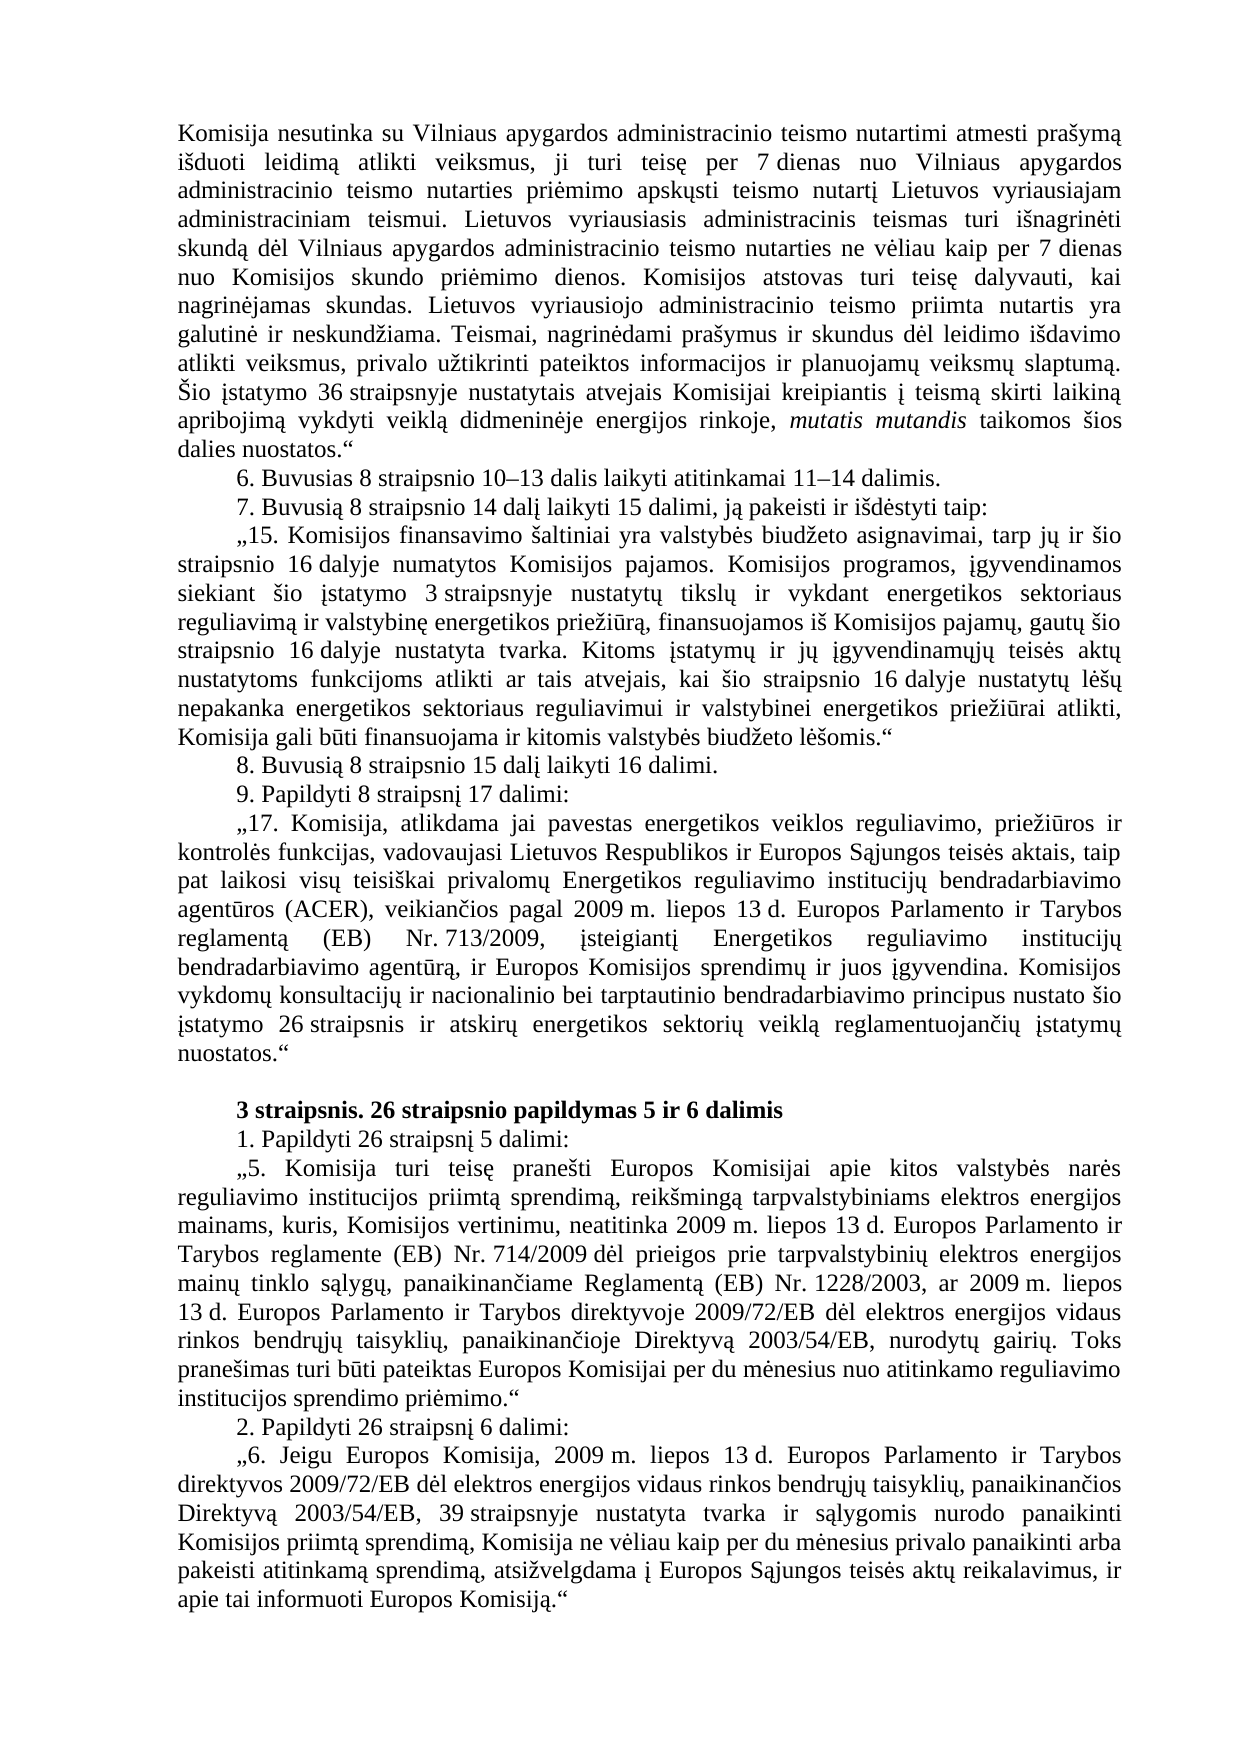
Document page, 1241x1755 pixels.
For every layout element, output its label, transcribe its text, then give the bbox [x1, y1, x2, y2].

text 8. Buvusią 8 straipsnio 15 dalį laikyti 16 dalimi. [177, 751, 1122, 779]
text 9. Papildyti 8 straipsnį 17 dalimi: [177, 779, 1122, 808]
text „5. Komisija turi teisę pranešti Europos Komisijai apie kitos valstybės narės reguliavimo institucijos priimtą sprendimą, reikšmingą tarpvalstybiniams elektros energijos mainams, kuris, Komisijos vertinimu, neatitinka 2009 m. liepos 13 d. Europos Parlamento ir Tarybos reglamente (EB) Nr. 714/2009 dėl prieigos prie tarpvalstybinių elektros energijos mainų tinklo sąlygų, panaikinančiame Reglamentą (EB) Nr. 1228/2003, ar 2009 m. liepos 13 d. Europos Parlamento ir Tarybos direktyvoje 2009/72/EB dėl elektros energijos vidaus rinkos bendrųjų taisyklių, panaikinančioje Direktyvą 2003/54/EB, nurodytų gairių. Toks pranešimas turi būti pateiktas Europos Komisijai per du mėnesius nuo atitinkamo reguliavimo institucijos sprendimo priėmimo.“ [177, 1153, 1122, 1412]
text 7. Buvusią 8 straipsnio 14 dalį laikyti 15 dalimi, ją pakeisti ir išdėstyti taip: [177, 492, 1122, 521]
text 2. Papildyti 26 straipsnį 6 dalimi: [177, 1412, 1122, 1441]
text Komisija nesutinka su Vilniaus apygardos administracinio teismo nutartimi atmesti prašymą išduoti leidimą atlikti veiksmus, ji turi teisę per 7 dienas nuo Vilniaus apygardos administracinio teismo nutarties priėmimo apskųsti teismo nutartį Lietuvos vyriausiajam administraciniam teismui. Lietuvos vyriausiasis administracinis teismas turi išnagrinėti skundą dėl Vilniaus apygardos administracinio teismo nutarties ne vėliau kaip per 7 dienas nuo Komisijos skundo priėmimo dienos. Komisijos atstovas turi teisę dalyvauti, kai nagrinėjamas skundas. Lietuvos vyriausiojo administracinio teismo priimta nutartis yra galutinė ir neskundžiama. Teismai, nagrinėdami prašymus ir skundus dėl leidimo išdavimo atlikti veiksmus, privalo užtikrinti pateiktos informacijos ir planuojamų veiksmų slaptumą. Šio įstatymo 36 straipsnyje nustatytais atvejais Komisijai kreipiantis į teismą skirti laikiną apribojimą vykdyti veiklą didmeninėje energijos rinkoje, mutatis mutandis taikomos šios dalies nuostatos.“ [177, 118, 1122, 463]
text 3 straipsnis. 26 straipsnio papildymas 5 ir 6 dalimis [177, 1096, 1122, 1124]
text „6. Jeigu Europos Komisija, 2009 m. liepos 13 d. Europos Parlamento ir Tarybos direktyvos 2009/72/EB dėl elektros energijos vidaus rinkos bendrųjų taisyklių, panaikinančios Direktyvą 2003/54/EB, 39 straipsnyje nustatyta tvarka ir sąlygomis nurodo panaikinti Komisijos priimtą sprendimą, Komisija ne vėliau kaip per du mėnesius privalo panaikinti arba pakeisti atitinkamą sprendimą, atsižvelgdama į Europos Sąjungos teisės aktų reikalavimus, ir apie tai informuoti Europos Komisiją.“ [177, 1441, 1122, 1613]
text „15. Komisijos finansavimo šaltiniai yra valstybės biudžeto asignavimai, tarp jų ir šio straipsnio 16 dalyje numatytos Komisijos pajamos. Komisijos programos, įgyvendinamos siekiant šio įstatymo 3 straipsnyje nustatytų tikslų ir vykdant energetikos sektoriaus reguliavimą ir valstybinę energetikos priežiūrą, finansuojamos iš Komisijos pajamų, gautų šio straipsnio 16 dalyje nustatyta tvarka. Kitoms įstatymų ir jų įgyvendinamųjų teisės aktų nustatytoms funkcijoms atlikti ar tais atvejais, kai šio straipsnio 16 dalyje nustatytų lėšų nepakanka energetikos sektoriaus reguliavimui ir valstybinei energetikos priežiūrai atlikti, Komisija gali būti finansuojama ir kitomis valstybės biudžeto lėšomis.“ [177, 521, 1122, 751]
text 6. Buvusias 8 straipsnio 10–13 dalis laikyti atitinkamai 11–14 dalimis. [177, 463, 1122, 492]
text „17. Komisija, atlikdama jai pavestas energetikos veiklos reguliavimo, priežiūros ir kontrolės funkcijas, vadovaujasi Lietuvos Respublikos ir Europos Sąjungos teisės aktais, taip pat laikosi visų teisiškai privalomų Energetikos reguliavimo institucijų bendradarbiavimo agentūros (ACER), veikiančios pagal 2009 m. liepos 13 d. Europos Parlamento ir Tarybos reglamentą (EB) Nr. 713/2009, įsteigiantį Energetikos reguliavimo institucijų bendradarbiavimo agentūrą, ir Europos Komisijos sprendimų ir juos įgyvendina. Komisijos vykdomų konsultacijų ir nacionalinio bei tarptautinio bendradarbiavimo principus nustato šio įstatymo 26 straipsnis ir atskirų energetikos sektorių veiklą reglamentuojančių įstatymų nuostatos.“ [177, 808, 1122, 1067]
text 1. Papildyti 26 straipsnį 5 dalimi: [177, 1124, 1122, 1153]
